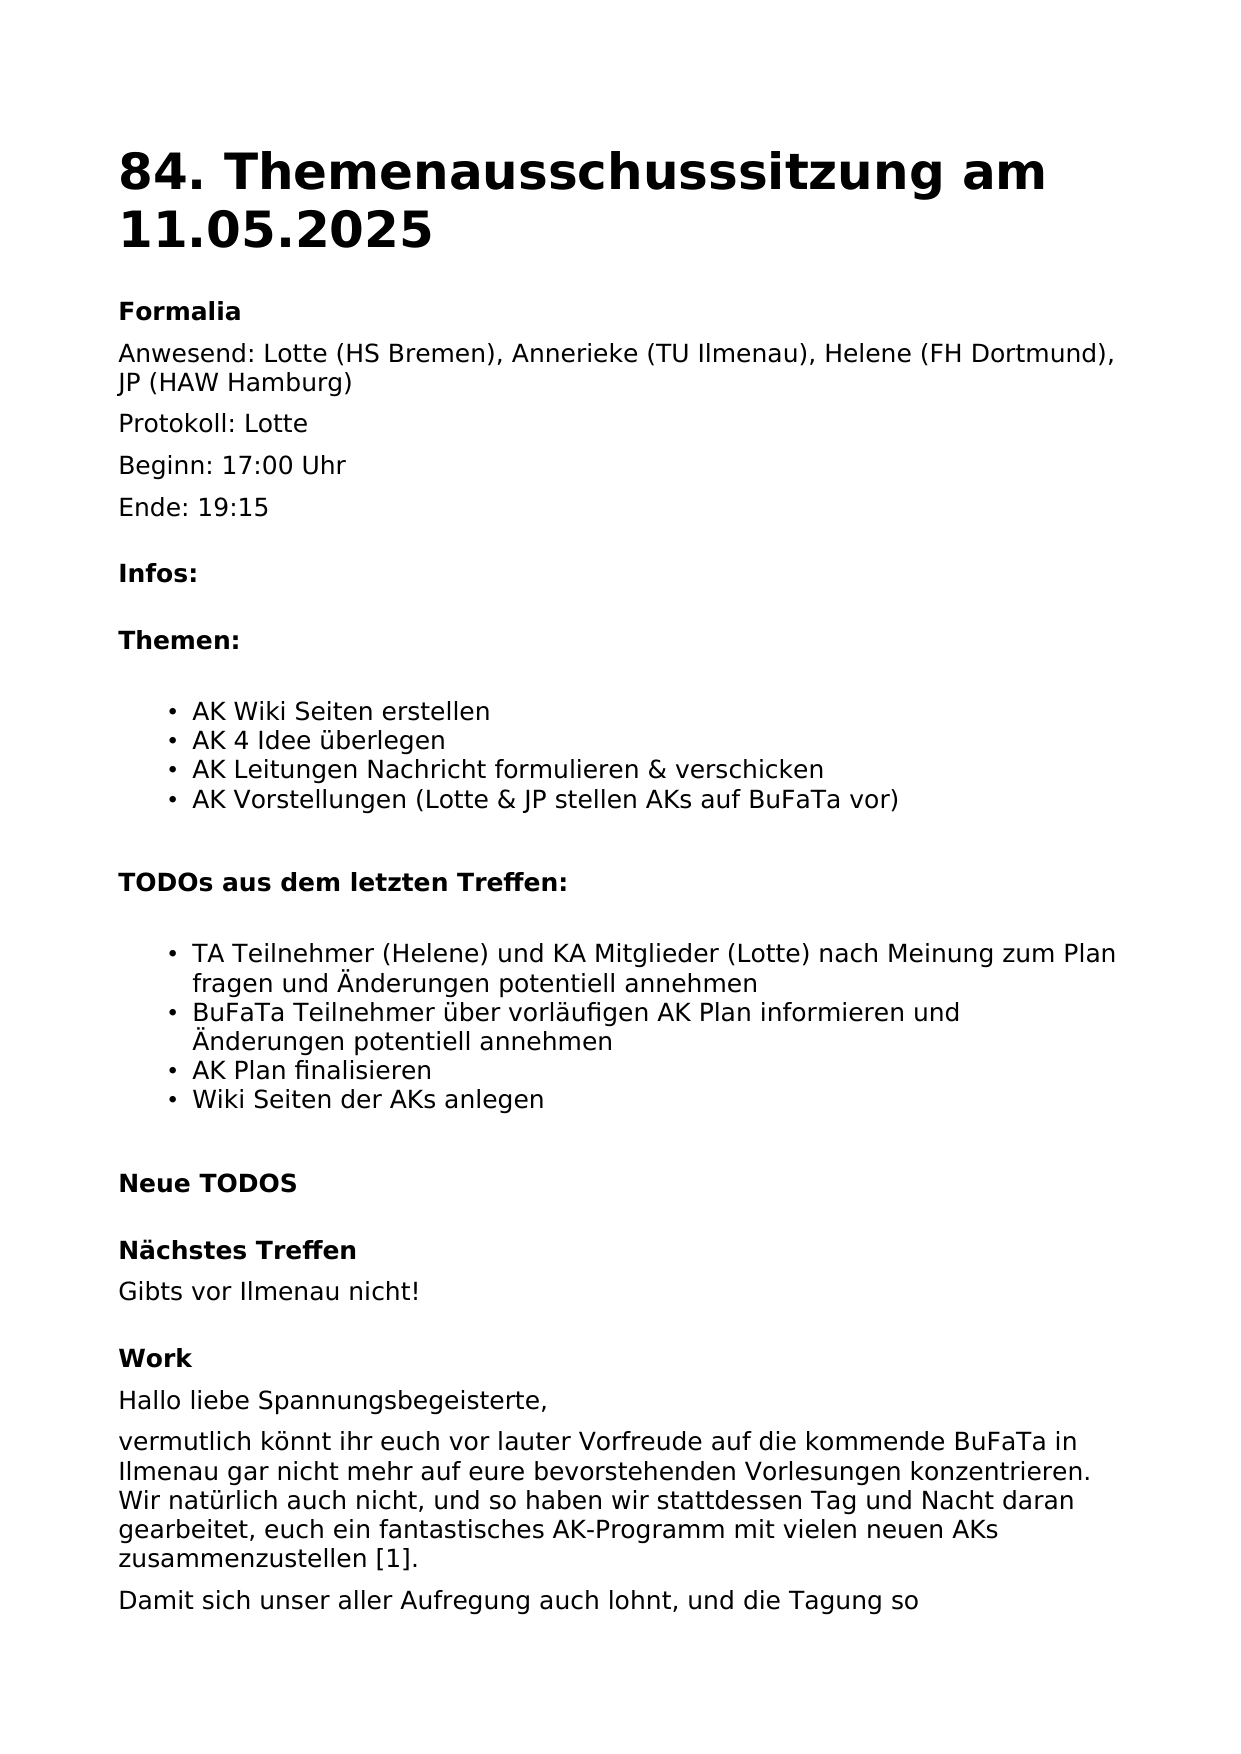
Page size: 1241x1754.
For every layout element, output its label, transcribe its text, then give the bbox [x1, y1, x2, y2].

text Anwesend: Lotte (HS Bremen), Annerieke (TU Ilmenau), Helene (FH Dortmund), JP (HAW Hamburg) [118, 339, 1122, 397]
text Hallo liebe Spannungsbegeisterte, [118, 1386, 1122, 1415]
list AK Vorstellungen (Lotte & JP stellen AKs auf BuFaTa vor) [177, 785, 1122, 814]
text Protokoll: Lotte [118, 409, 1122, 439]
text Beginn: 17:00 Uhr [118, 451, 1122, 480]
list AK Wiki Seiten erstellen [177, 697, 1122, 727]
list BuFaTa Teilnehmer über vorläufigen AK Plan informieren und Änderungen potentiell annehmen [177, 998, 1122, 1056]
subtitle Formalia [118, 297, 1122, 326]
list Wiki Seiten der AKs anlegen [177, 1086, 1122, 1115]
text vermutlich könnt ihr euch vor lauter Vorfreude auf die kommende BuFaTa in Ilmenau gar nicht mehr auf eure bevorstehenden Vorlesungen konzentrieren. Wir natürlich auch nicht, und so haben wir stattdessen Tag und Nacht daran gearbeitet, euch ein fantastisches AK-Programm mit vielen neuen AKs zusammenzustellen [1]. [118, 1427, 1122, 1573]
list TA Teilnehmer (Helene) und KA Mitglieder (Lotte) nach Meinung zum Plan fragen und Änderungen potentiell annehmen [177, 940, 1122, 998]
subtitle Work [118, 1344, 1122, 1373]
subtitle Themen: [118, 626, 1122, 655]
subtitle Neue TODOS [118, 1169, 1122, 1198]
subtitle Nächstes Treffen [118, 1236, 1122, 1265]
subtitle TODOs aus dem letzten Treffen: [118, 868, 1122, 898]
subtitle Infos: [118, 559, 1122, 589]
text Damit sich unser aller Aufregung auch lohnt, und die Tagung so [118, 1586, 1122, 1615]
subtitle 84. Themenausschusssitzung am 11.05.2025 [118, 143, 1122, 259]
text Gibts vor Ilmenau nicht! [118, 1277, 1122, 1307]
text Ende: 19:15 [118, 493, 1122, 522]
list AK Leitungen Nachricht formulieren & verschicken [177, 756, 1122, 785]
list AK 4 Idee überlegen [177, 727, 1122, 756]
list AK Plan finalisieren [177, 1056, 1122, 1086]
